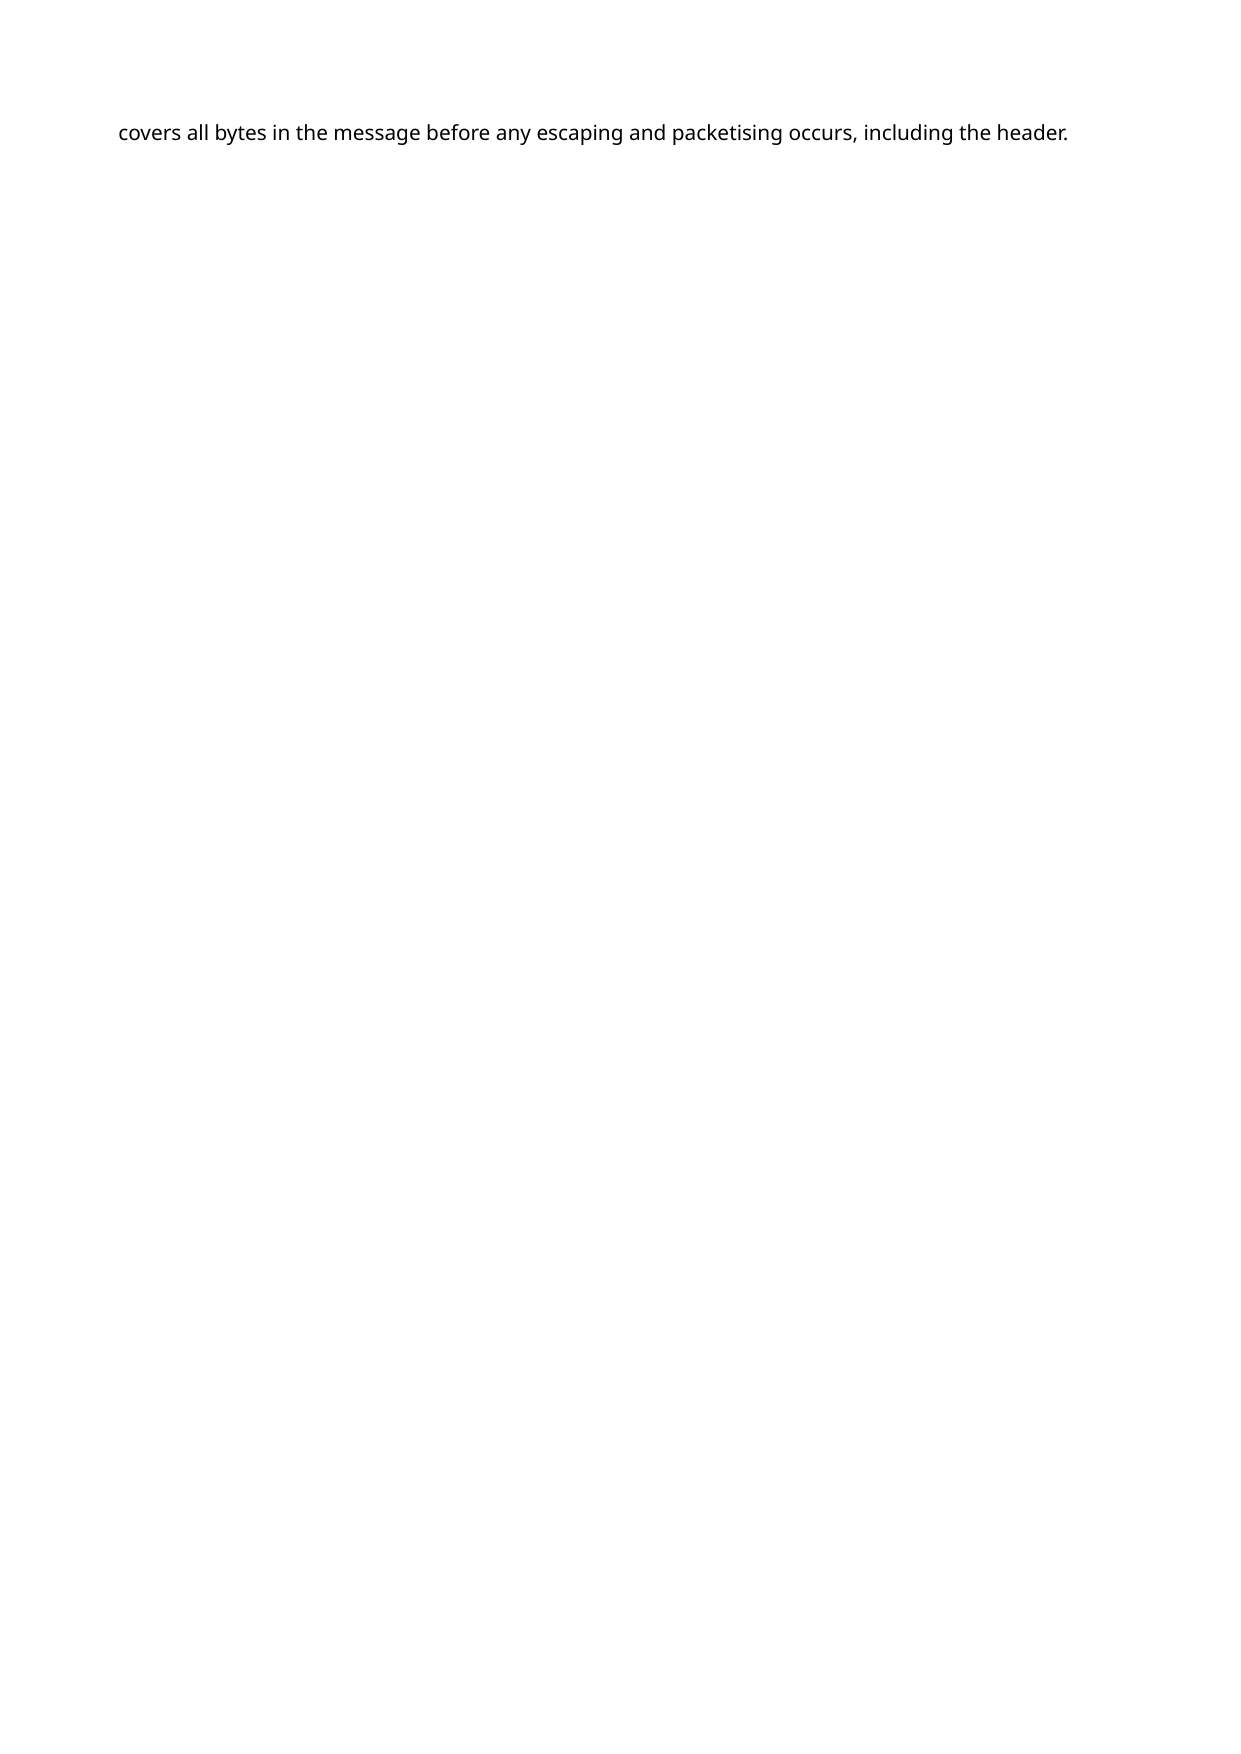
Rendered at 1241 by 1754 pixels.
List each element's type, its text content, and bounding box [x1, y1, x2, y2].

text covers all bytes in the message before any escaping and packetising occurs, including the header. [118, 118, 1122, 147]
